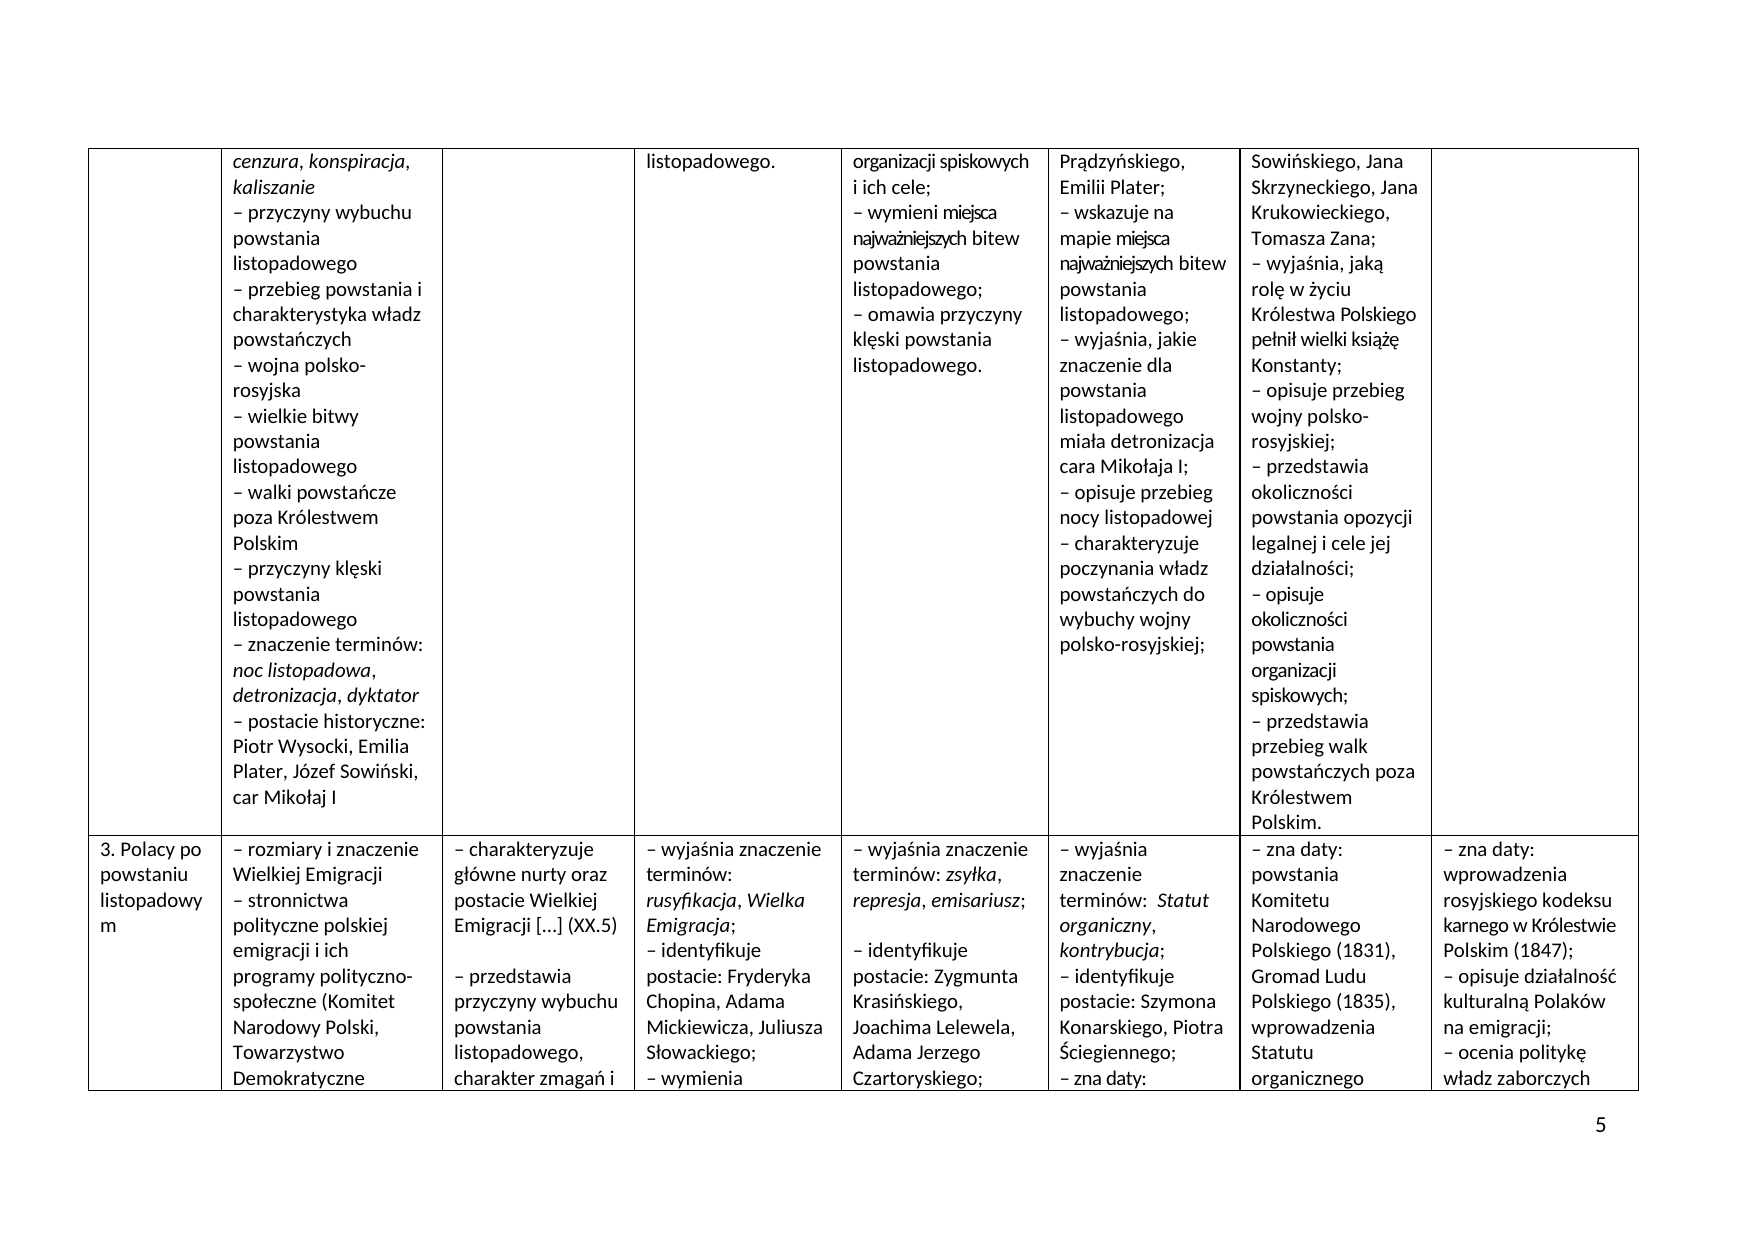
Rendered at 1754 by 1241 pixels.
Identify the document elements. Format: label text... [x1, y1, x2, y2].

table_cell Sowińskiego, Jana Skrzyneckiego, Jana Krukowieckiego, Tomasza Zana; – wyjaśnia, jaką rolę w życiu Królestwa Polskiego pełnił wielki książę Konstanty; – opisuje przebieg wojny polsko-rosyjskiej; – przedstawia okoliczności powstania opozycji legalnej i cele jej działalności; – opisuje okoliczności powstania organizacji spiskowych; – przedstawia przebieg walk powstańczych poza Królestwem Polskim. [1241, 149, 1431, 835]
table_cell [443, 149, 634, 835]
table_cell listopadowego. [635, 149, 841, 835]
table_cell – charakteryzuje główne nurty oraz postacie Wielkiej Emigracji […] (XX.5) – przedstawia przyczyny wybuchu powstania listopadowego, charakter zmagań i [443, 836, 634, 1090]
table_cell – zna daty: wprowadzenia rosyjskiego kodeksu karnego w Królestwie Polskim (1847); – opisuje działalność kulturalną Polaków na emigracji; – ocenia politykę władz zaborczych [1432, 836, 1638, 1090]
table_cell – wyjaśnia znaczenie terminów: zsyłka, represja, emisariusz; – identyfikuje postacie: Zygmunta Krasińskiego, Joachima Lelewela, Adama Jerzego Czartoryskiego; [842, 836, 1048, 1090]
table_cell [89, 149, 221, 835]
table_cell – wyjaśnia znaczenie terminów: Statut organiczny, kontrybucja; – identyfikuje postacie: Szymona Konarskiego, Piotra Ściegiennego; – zna daty: [1049, 836, 1239, 1090]
table_cell – rozmiary i znaczenie Wielkiej Emigracji – stronnictwa polityczne polskiej emigracji i ich programy polityczno-społeczne (Komitet Narodowy Polski, Towarzystwo Demokratyczne [222, 836, 442, 1090]
table_cell cenzura, konspiracja, kaliszanie – przyczyny wybuchu powstania listopadowego – przebieg powstania i charakterystyka władz powstańczych – wojna polsko-rosyjska – wielkie bitwy powstania listopadowego – walki powstańcze poza Królestwem Polskim – przyczyny klęski powstania listopadowego – znaczenie terminów: noc listopadowa, detronizacja, dyktator – postacie historyczne: Piotr Wysocki, Emilia Plater, Józef Sowiński, car Mikołaj I [222, 149, 442, 835]
table_cell 3. Polacy po powstaniu listopadowym [89, 836, 221, 1090]
table_cell [1432, 149, 1638, 835]
table_cell – zna daty: powstania Komitetu Narodowego Polskiego (1831), Gromad Ludu Polskiego (1835), wprowadzenia Statutu organicznego [1241, 836, 1431, 1090]
table_cell organizacji spiskowych i ich cele; – wymieni miejsca najważniejszych bitew powstania listopadowego; – omawia przyczyny klęski powstania listopadowego. [842, 149, 1048, 835]
table_cell Prądzyńskiego, Emilii Plater; – wskazuje na mapie miejsca najważniejszych bitew powstania listopadowego; – wyjaśnia, jakie znaczenie dla powstania listopadowego miała detronizacja cara Mikołaja I; – opisuje przebieg nocy listopadowej – charakteryzuje poczynania władz powstańczych do wybuchy wojny polsko-rosyjskiej; [1049, 149, 1239, 835]
table_cell – wyjaśnia znaczenie terminów: rusyfikacja, Wielka Emigracja; – identyfikuje postacie: Fryderyka Chopina, Adama Mickiewicza, Juliusza Słowackiego; – wymienia [635, 836, 841, 1090]
